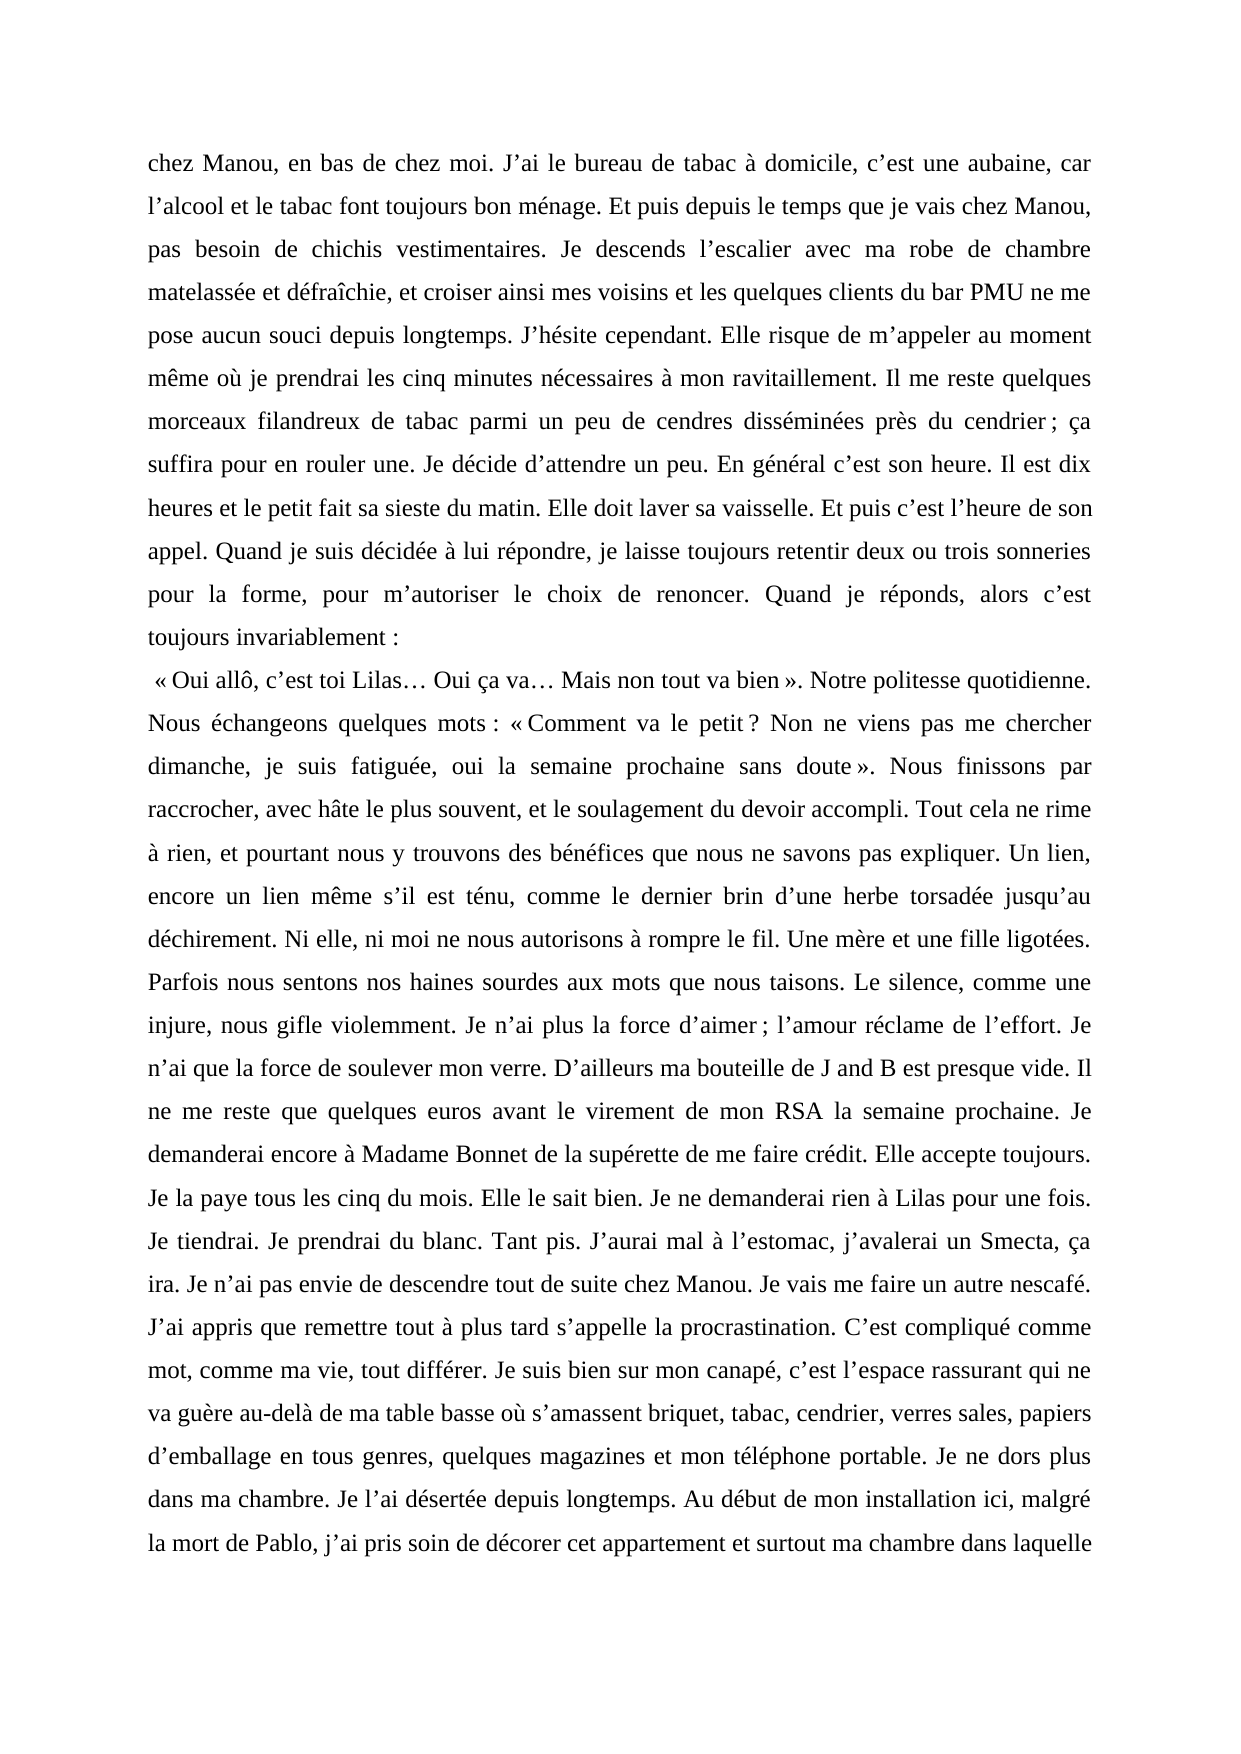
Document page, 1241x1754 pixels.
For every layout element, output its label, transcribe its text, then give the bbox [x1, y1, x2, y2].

text « Oui allô, c’est toi Lilas… Oui ça va… Mais non tout va bien ». Notre politesse quotidienne. Nous échangeons quelques mots : « Comment va le petit ? Non ne viens pas me chercher dimanche, je suis fatiguée, oui la semaine prochaine sans doute ». Nous finissons par raccrocher, avec hâte le plus souvent, et le soulagement du devoir accompli. Tout cela ne rime à rien, et pourtant nous y trouvons des bénéfices que nous ne savons pas expliquer. Un lien, encore un lien même s’il est ténu, comme le dernier brin d’une herbe torsadée jusqu’au déchirement. Ni elle, ni moi ne nous autorisons à rompre le fil. Une mère et une fille ligotées. Parfois nous sentons nos haines sourdes aux mots que nous taisons. Le silence, comme une injure, nous gifle violemment. Je n’ai plus la force d’aimer ; l’amour réclame de l’effort. Je n’ai que la force de soulever mon verre. D’ailleurs ma bouteille de J and B est presque vide. Il ne me reste que quelques euros avant le virement de mon RSA la semaine prochaine. Je demanderai encore à Madame Bonnet de la supérette de me faire crédit. Elle accepte toujours. Je la paye tous les cinq du mois. Elle le sait bien. Je ne demanderai rien à Lilas pour une fois. Je tiendrai. Je prendrai du blanc. Tant pis. J’aurai mal à l’estomac, j’avalerai un Smecta, ça ira. Je n’ai pas envie de descendre tout de suite chez Manou. Je vais me faire un autre nescafé. J’ai appris que remettre tout à plus tard s’appelle la procrastination. C’est compliqué comme mot, comme ma vie, tout différer. Je suis bien sur mon canapé, c’est l’espace rassurant qui ne va guère au-delà de ma table basse où s’amassent briquet, tabac, cendrier, verres sales, papiers d’emballage en tous genres, quelques magazines et mon téléphone portable. Je ne dors plus dans ma chambre. Je l’ai désertée depuis longtemps. Au début de mon installation ici, malgré la mort de Pablo, j’ai pris soin de décorer cet appartement et surtout ma chambre dans laquelle [148, 665, 1093, 1556]
text chez Manou, en bas de chez moi. J’ai le bureau de tabac à domicile, c’est une aubaine, car l’alcool et le tabac font toujours bon ménage. Et puis depuis le temps que je vais chez Manou, pas besoin de chichis vestimentaires. Je descends l’escalier avec ma robe de chambre matelassée et défraîchie, et croiser ainsi mes voisins et les quelques clients du bar PMU ne me pose aucun souci depuis longtemps. J’hésite cependant. Elle risque de m’appeler au moment même où je prendrai les cinq minutes nécessaires à mon ravitaillement. Il me reste quelques morceaux filandreux de tabac parmi un peu de cendres disséminées près du cendrier ; ça suffira pour en rouler une. Je décide d’attendre un peu. En général c’est son heure. Il est dix heures et le petit fait sa sieste du matin. Elle doit laver sa vaisselle. Et puis c’est l’heure de son appel. Quand je suis décidée à lui répondre, je laisse toujours retentir deux ou trois sonneries pour la forme, pour m’autoriser le choix de renoncer. Quand je réponds, alors c’est toujours invariablement : [148, 148, 1093, 651]
